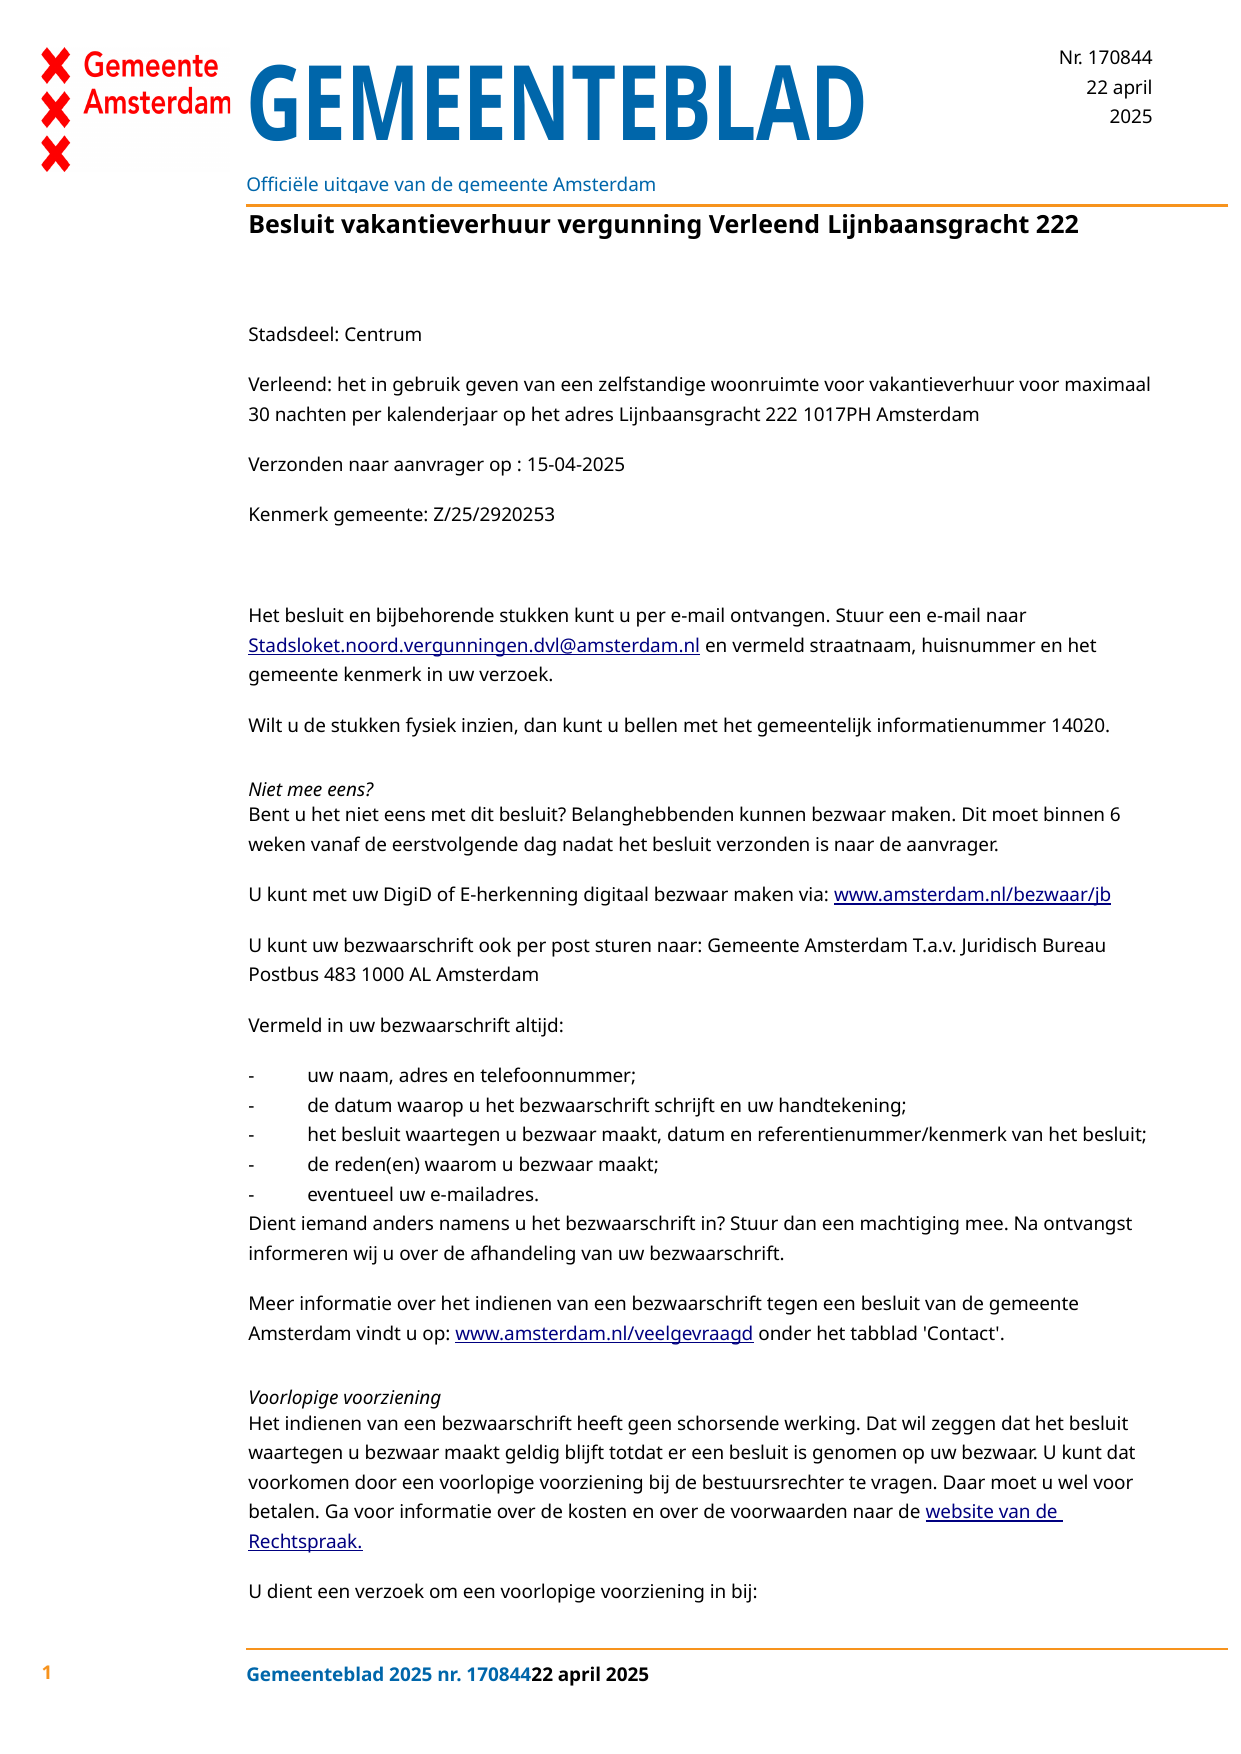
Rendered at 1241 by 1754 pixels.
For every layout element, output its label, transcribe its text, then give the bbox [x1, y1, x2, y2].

picture [41, 47, 231, 172]
list uw naam, adres en telefoonnummer; [248, 1062, 1152, 1088]
text Stadsdeel: Centrum [248, 321, 1152, 346]
list de reden(en) waarom u bezwaar maakt; [248, 1151, 1152, 1177]
text Verzonden naar aanvrager op : 15-04-2025 [248, 451, 1152, 477]
list eventueel uw e-mailadres. [248, 1181, 1152, 1207]
list het besluit waartegen u bezwaar maakt, datum en referentienummer/kenmerk van het besluit; [248, 1122, 1152, 1147]
text Het indienen van een bezwaarschrift heeft geen schorsende werking. Dat wil zeggen dat het besluit waartegen u bezwaar maakt geldig blijft totdat er een besluit is genomen op uw bezwaar. U kunt dat voorkomen door een voorlopige voorziening bij de bestuursrechter te vragen. Daar moet u wel voor betalen. Ga voor informatie over de kosten en over de voorwaarden naar de website van de Rechtspraak. [248, 1410, 1152, 1554]
text U kunt uw bezwaarschrift ook per post sturen naar: Gemeente Amsterdam T.a.v. Juridisch Bureau Postbus 483 1000 AL Amsterdam [248, 932, 1152, 987]
text Het besluit en bijbehorende stukken kunt u per e-mail ontvangen. Stuur een e-mail naar Stadsloket.noord.vergunningen.dvl@amsterdam.nl en vermeld straatnaam, huisnummer en het gemeente kenmerk in uw verzoek. [248, 602, 1152, 687]
text Bent u het niet eens met dit besluit? Belanghebbenden kunnen bezwaar maken. Dit moet binnen 6 weken vanaf de eerstvolgende dag nadat het besluit verzonden is naar de aanvrager. [248, 802, 1152, 857]
text Wilt u de stukken fysiek inzien, dan kunt u bellen met het gemeentelijk informatienummer 14020. [248, 712, 1152, 738]
text Verleend: het in gebruik geven van een zelfstandige woonruimte voor vakantieverhuur voor maximaal 30 nachten per kalenderjaar op het adres Lijnbaansgracht 222 1017PH Amsterdam [248, 371, 1152, 426]
text Kenmerk gemeente: Z/25/2920253 [248, 502, 1152, 527]
text Meer informatie over het indienen van een bezwaarschrift tegen een besluit van de gemeente Amsterdam vindt u op: www.amsterdam.nl/veelgevraagd onder het tabblad 'Contact'. [248, 1290, 1152, 1346]
text Vermeld in uw bezwaarschrift altijd: [248, 1012, 1152, 1038]
text Besluit vakantieverhuur vergunning Verleend Lijnbaansgracht 222 [248, 207, 1152, 241]
text U dient een verzoek om een voorlopige voorziening in bij: [248, 1578, 1152, 1604]
text Dient iemand anders namens u het bezwaarschrift in? Stuur dan een machtiging mee. Na ontvangst informeren wij u over de afhandeling van uw bezwaarschrift. [248, 1210, 1152, 1266]
text Niet mee eens? [248, 776, 1152, 802]
list de datum waarop u het bezwaarschrift schrijft en uw handtekening; [248, 1092, 1152, 1118]
text Voorlopige voorziening [248, 1384, 1152, 1410]
text U kunt met uw DigiD of E-herkenning digitaal bezwaar maken via: www.amsterdam.nl/bezwaar/jb [248, 882, 1152, 907]
